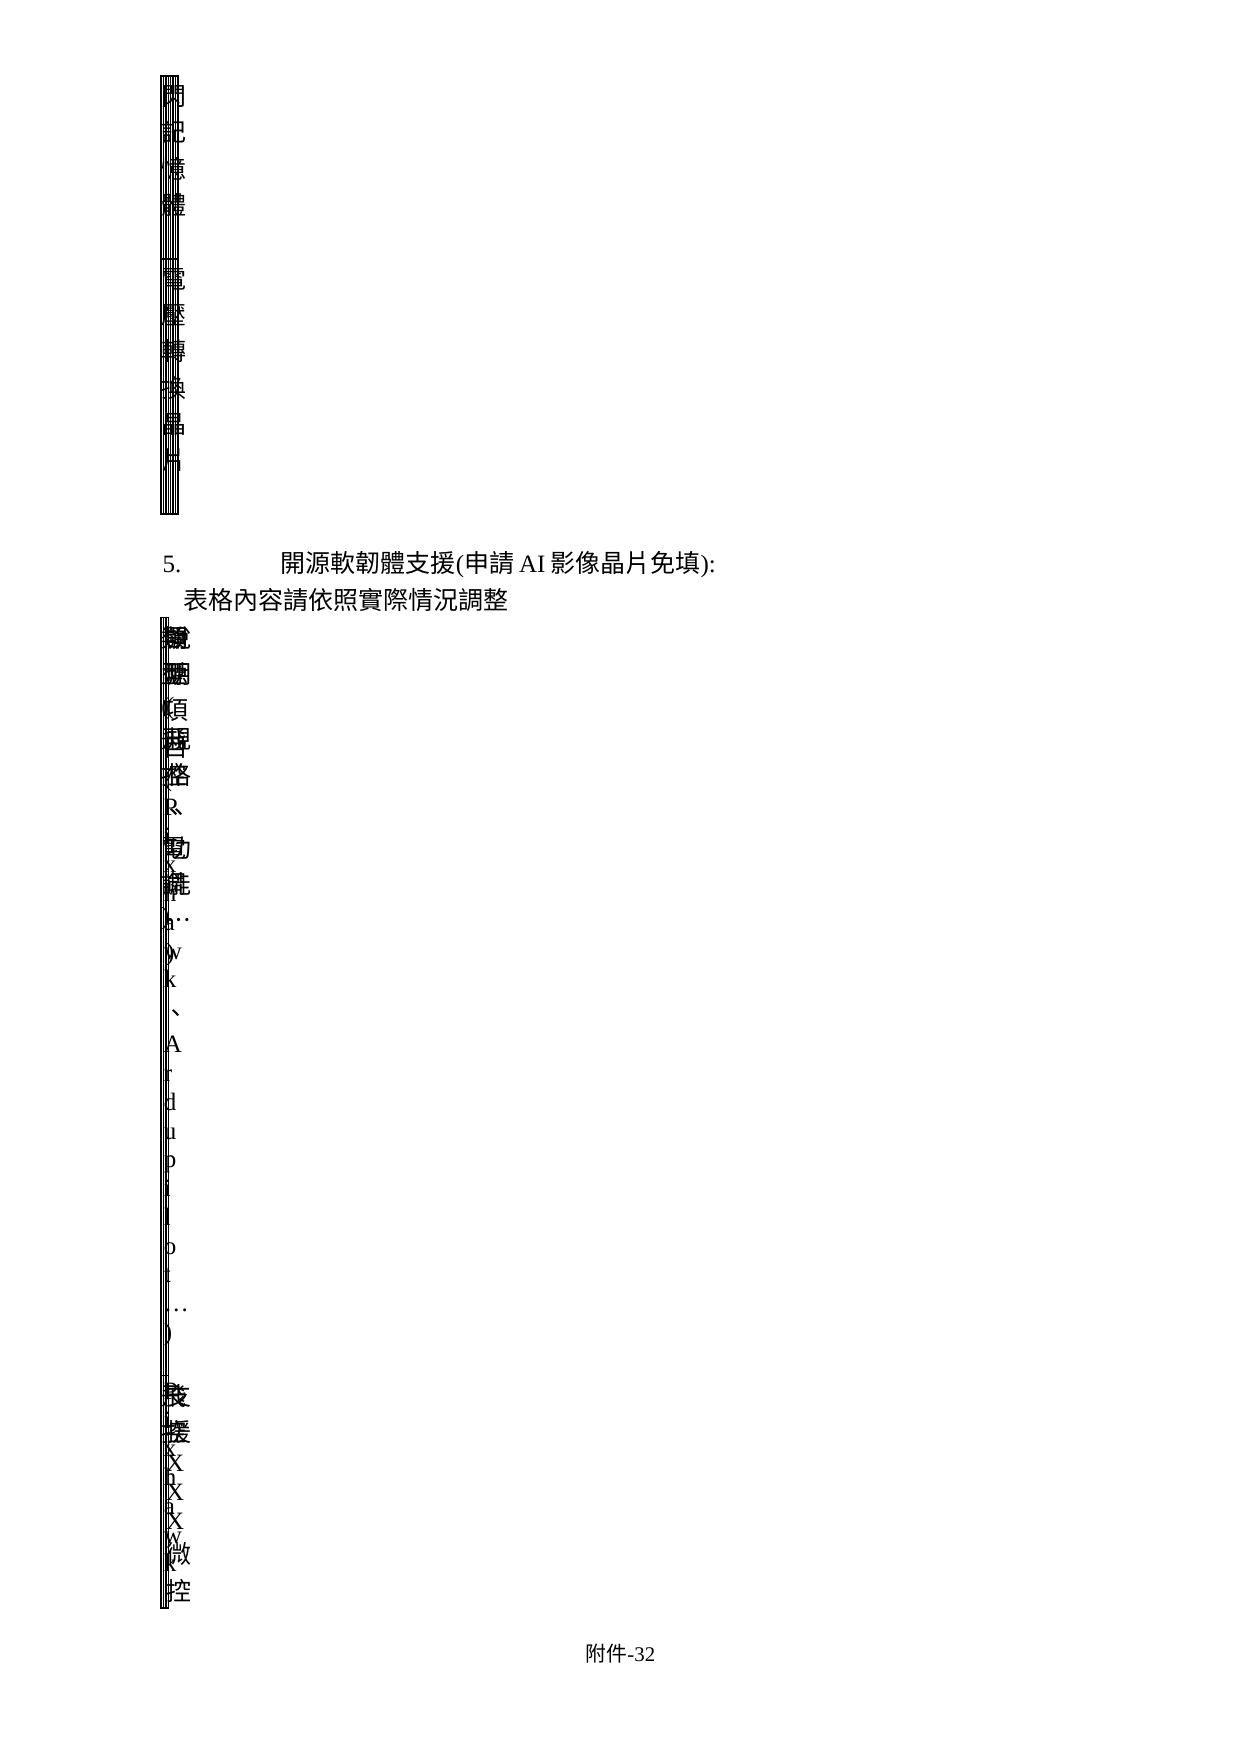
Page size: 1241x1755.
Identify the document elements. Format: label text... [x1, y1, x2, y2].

list 開源軟韌體支援(申請AI影像晶片免填): [162, 539, 1107, 580]
text 表格內容請依照實際情況調整 [183, 580, 1107, 617]
